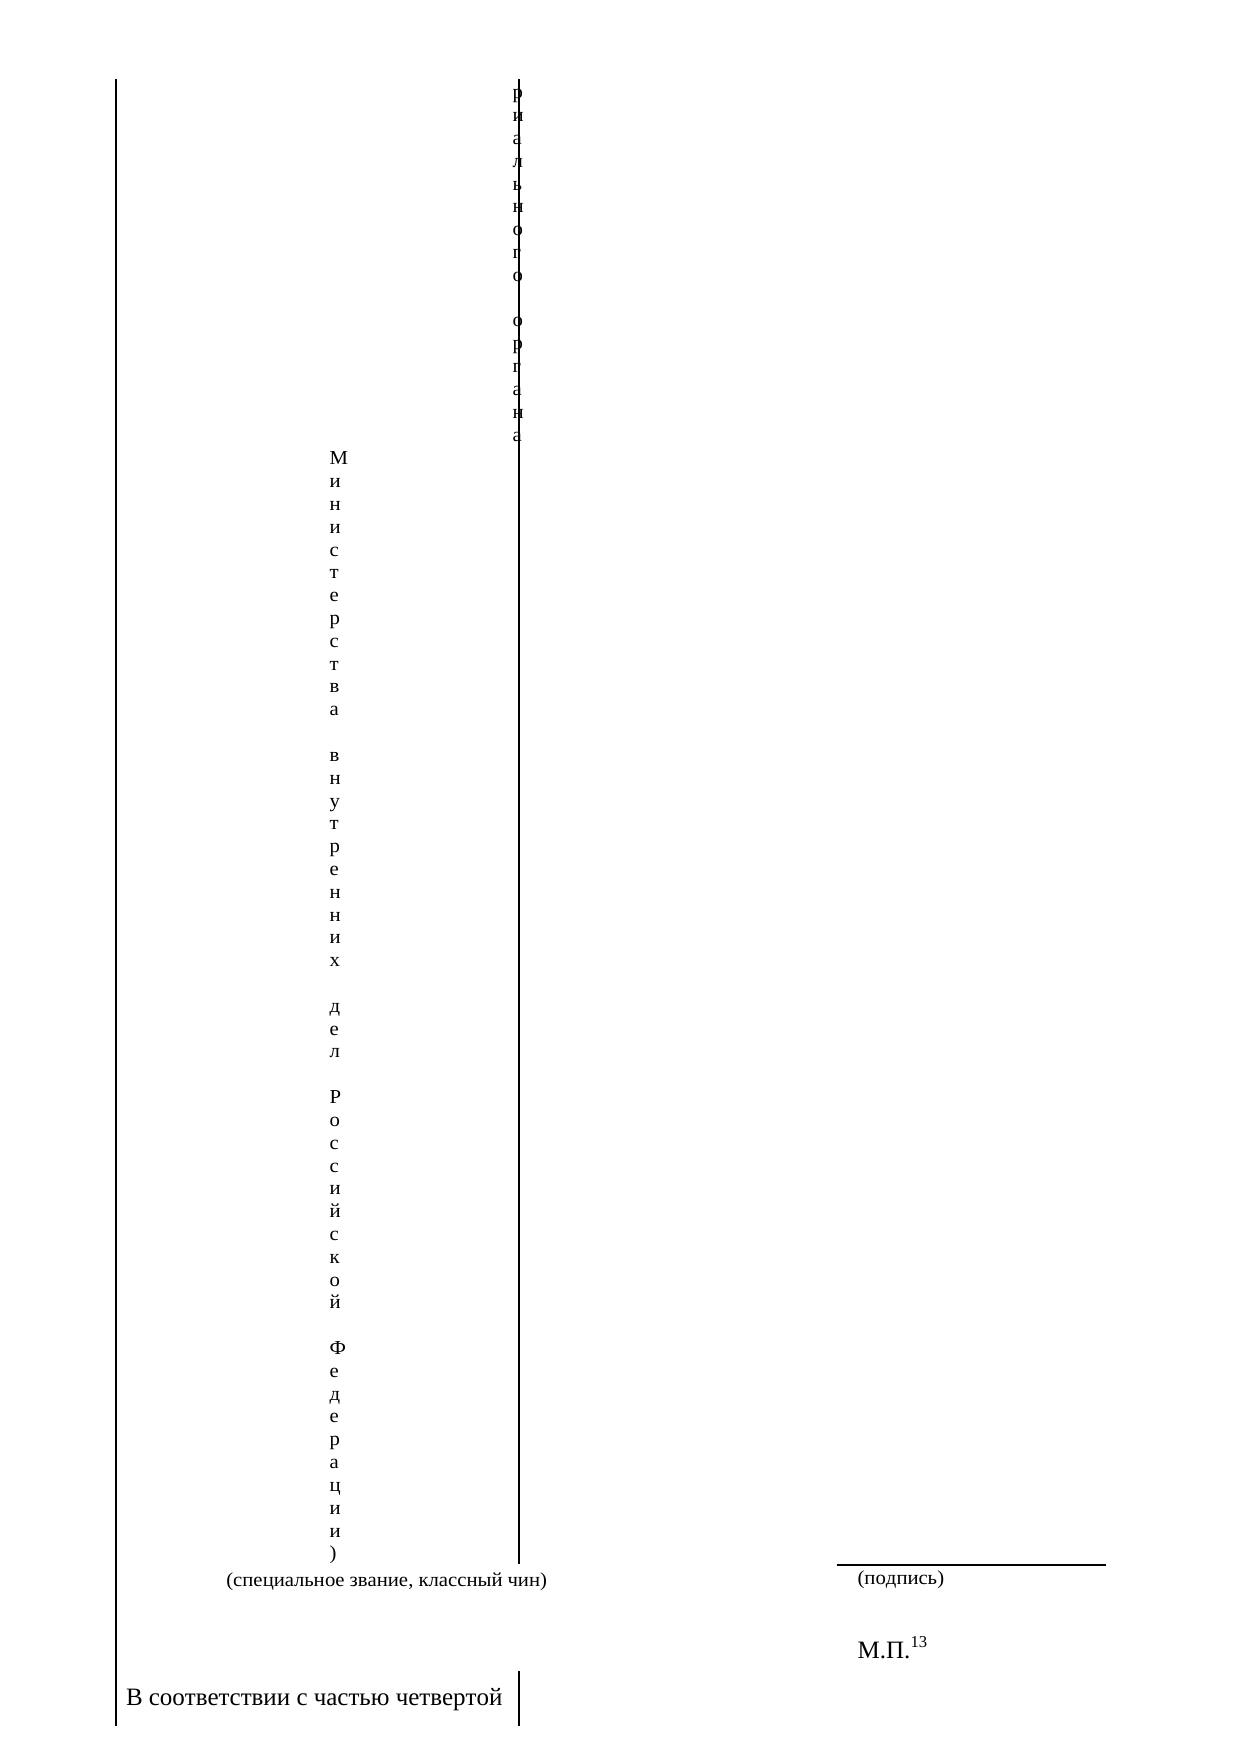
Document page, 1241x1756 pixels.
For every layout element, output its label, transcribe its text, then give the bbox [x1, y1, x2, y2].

table_cell Министерства внутренних дел Российской Федерации) [117, 445, 518, 1564]
table_cell [117, 1621, 837, 1671]
table_cell В соответствии с частью четвертой [117, 1671, 518, 1726]
table_cell (специальное звание, классный чин) [117, 1564, 837, 1621]
table_cell М.П.13 [837, 1621, 1106, 1671]
table_cell [1106, 1621, 1154, 1671]
table_cell [1106, 1564, 1154, 1621]
table_cell (подпись) [837, 1566, 1106, 1621]
table_cell (наименование территориального органа [117, 79, 518, 445]
